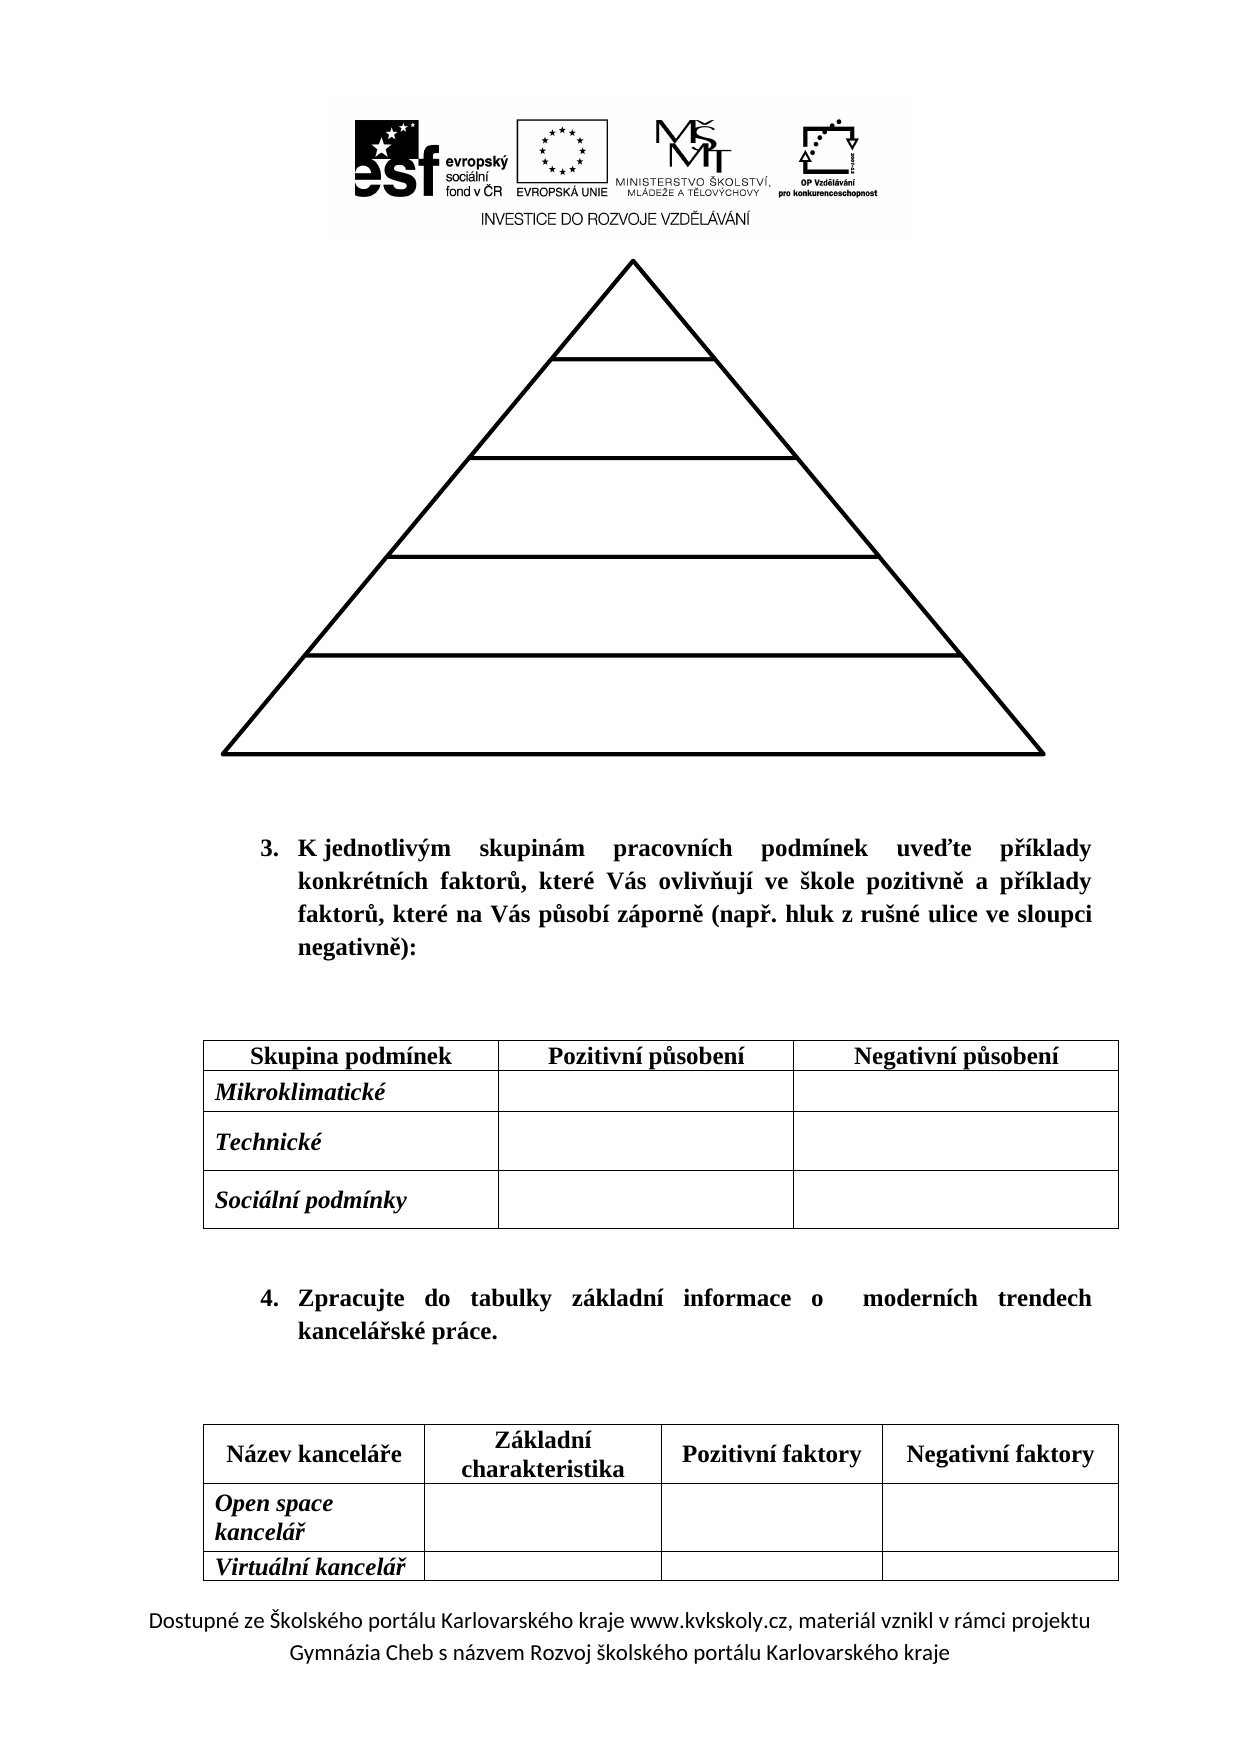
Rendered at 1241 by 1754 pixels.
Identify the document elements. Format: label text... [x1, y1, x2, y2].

table_cell Mikroklimatické [204, 1071, 498, 1111]
table_cell [662, 1484, 882, 1551]
table_cell [662, 1552, 882, 1580]
table_cell [883, 1552, 1118, 1580]
table_cell [794, 1112, 1118, 1170]
table_cell [425, 1484, 661, 1551]
table_cell Virtuální kancelář [204, 1552, 424, 1580]
table_header Negativní faktory [883, 1425, 1118, 1482]
list K jednotlivým skupinám pracovních podmínek uveďte příklady konkrétních faktorů, které Vás ovlivňují ve škole pozitivně a příklady faktorů, které na Vás působí záporně (např. hluk z rušné ulice ve sloupci negativně): [260, 833, 1093, 961]
table_cell [794, 1171, 1118, 1228]
list Zpracujte do tabulky základní informace o moderních trendech kancelářské práce. [260, 1283, 1093, 1345]
table_cell Technické [204, 1112, 498, 1170]
table_cell Sociální podmínky [204, 1171, 498, 1228]
table_cell Open space kancelář [204, 1484, 424, 1551]
table_cell [499, 1112, 793, 1170]
table_cell [425, 1552, 661, 1580]
table_cell [499, 1171, 793, 1228]
table_header Základní charakteristika [425, 1425, 661, 1482]
table_header Negativní působení [794, 1041, 1118, 1070]
table_cell [499, 1071, 793, 1111]
table_cell [883, 1484, 1118, 1551]
picture [327, 95, 913, 244]
table_header Skupina podmínek [204, 1041, 498, 1070]
table_cell [794, 1071, 1118, 1111]
table_header Pozitivní působení [499, 1041, 793, 1070]
table_header Název kanceláře [204, 1425, 424, 1482]
table_header Pozitivní faktory [662, 1425, 882, 1482]
